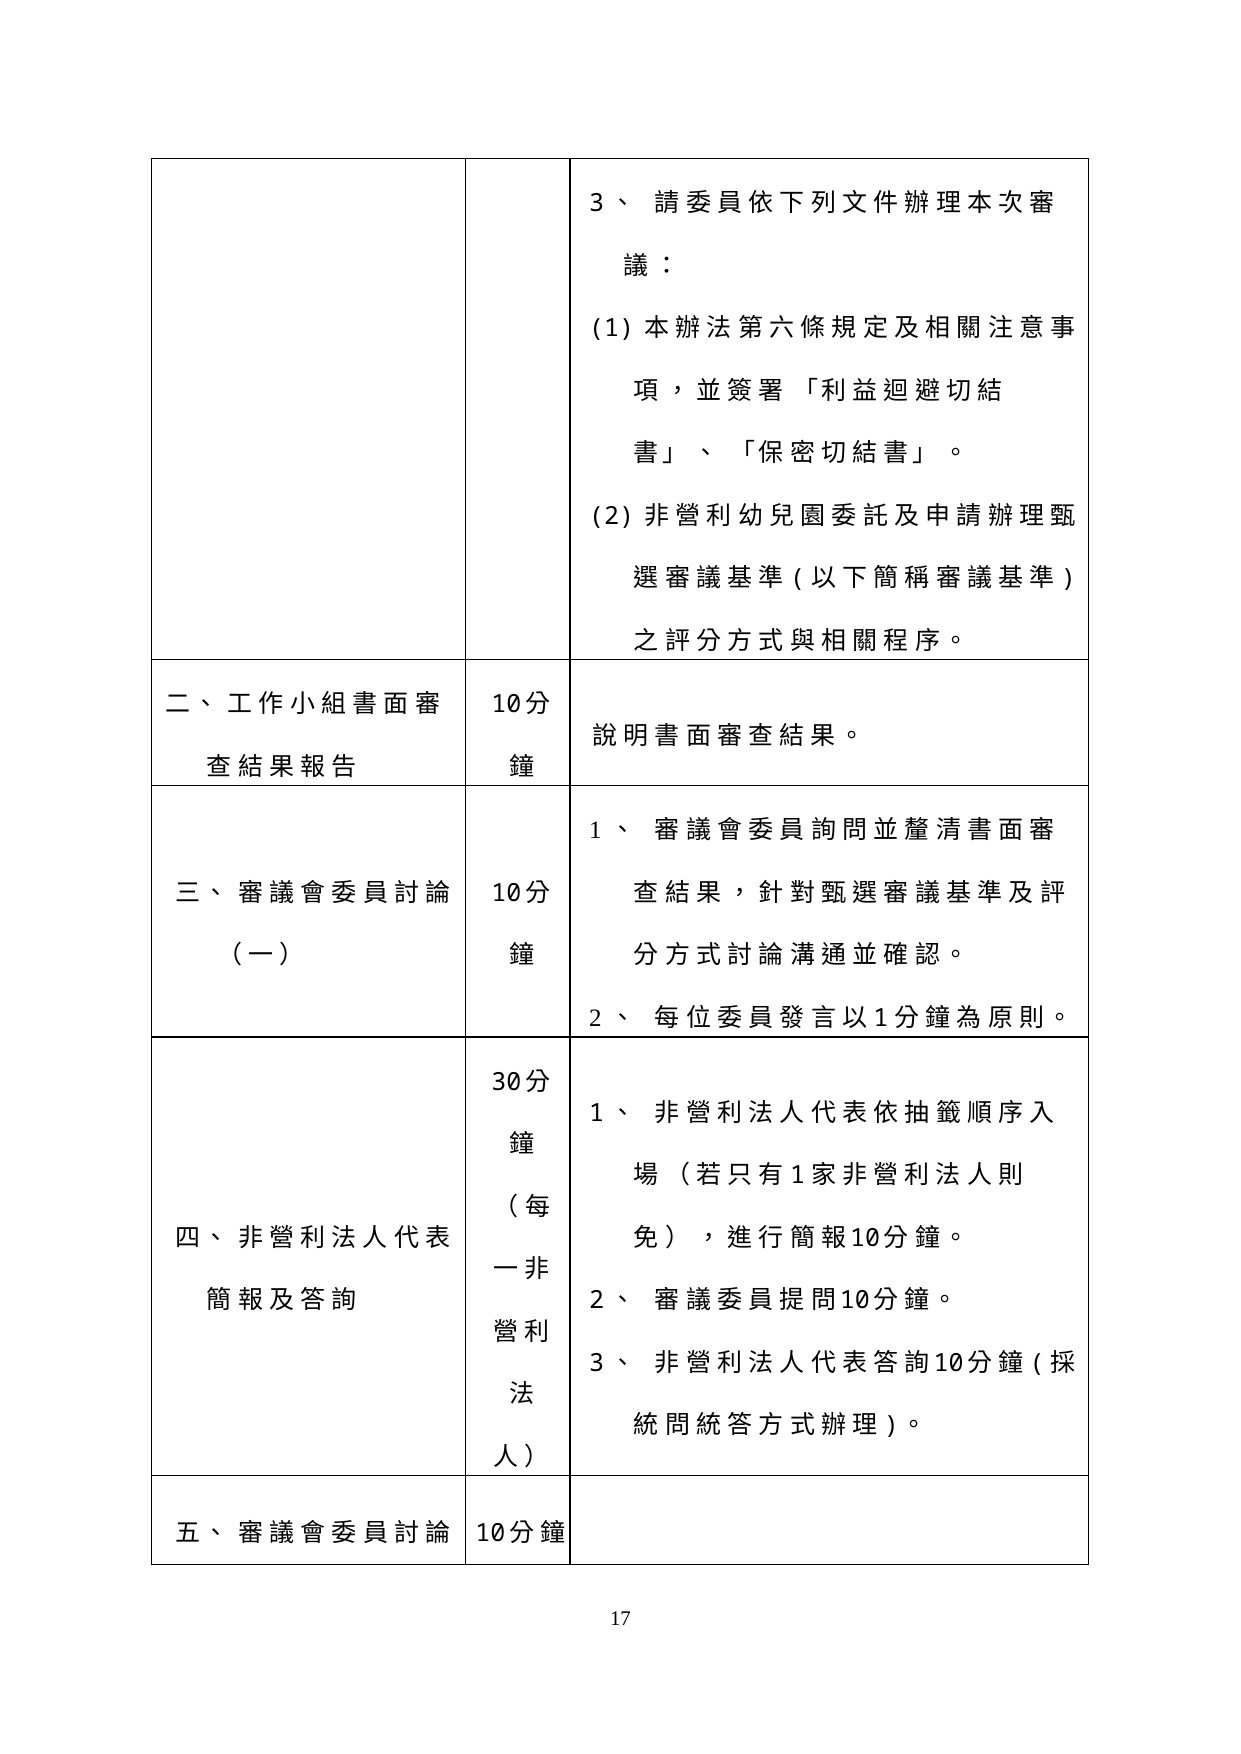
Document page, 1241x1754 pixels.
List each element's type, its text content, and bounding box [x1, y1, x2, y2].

table_cell 經委員總額二分之ㄧ以上之出席，始得開會。 主席致詞。 請委員依下列文件辦理本次審議： 本辦法第六條規定及相關注意事項，並簽署「利益迴避切結書」、「保密切結書」。 非營利幼兒園委託及申請辦理甄選審議基準(以下簡稱審議基準)之評分方式與相關程序。 [571, 159, 1088, 659]
table_cell 10分鐘 [466, 1476, 569, 1563]
table_cell 10分鐘 [466, 660, 569, 785]
table_cell [571, 1476, 1088, 1563]
table_cell 說明書面審查結果。 [571, 660, 1088, 785]
table_cell 審議會委員詢問並釐清書面審查結果，針對甄選審議基準及評分方式討論溝通並確認。 每位委員發言以1分鐘為原則。 [571, 786, 1088, 1036]
table_cell 二、工作小組書面審查結果報告 [152, 660, 465, 785]
table_cell 三、審議會委員討論（一） [152, 786, 465, 1036]
table_cell [466, 159, 569, 659]
table_cell [152, 159, 465, 659]
table_cell 四、非營利法人代表簡報及答詢 [152, 1038, 465, 1475]
table_cell 10分鐘 [466, 786, 569, 1036]
table_cell 30分鐘 （每一非營利法人） [466, 1038, 569, 1475]
table_cell 五、審議會委員討論 [152, 1476, 465, 1563]
table_cell 非營利法人代表依抽籤順序入場（若只有1家非營利法人則免），進行簡報10分鐘。 審議委員提問10分鐘。 非營利法人代表答詢10分鐘(採統問統答方式辦理)。 [571, 1038, 1088, 1475]
